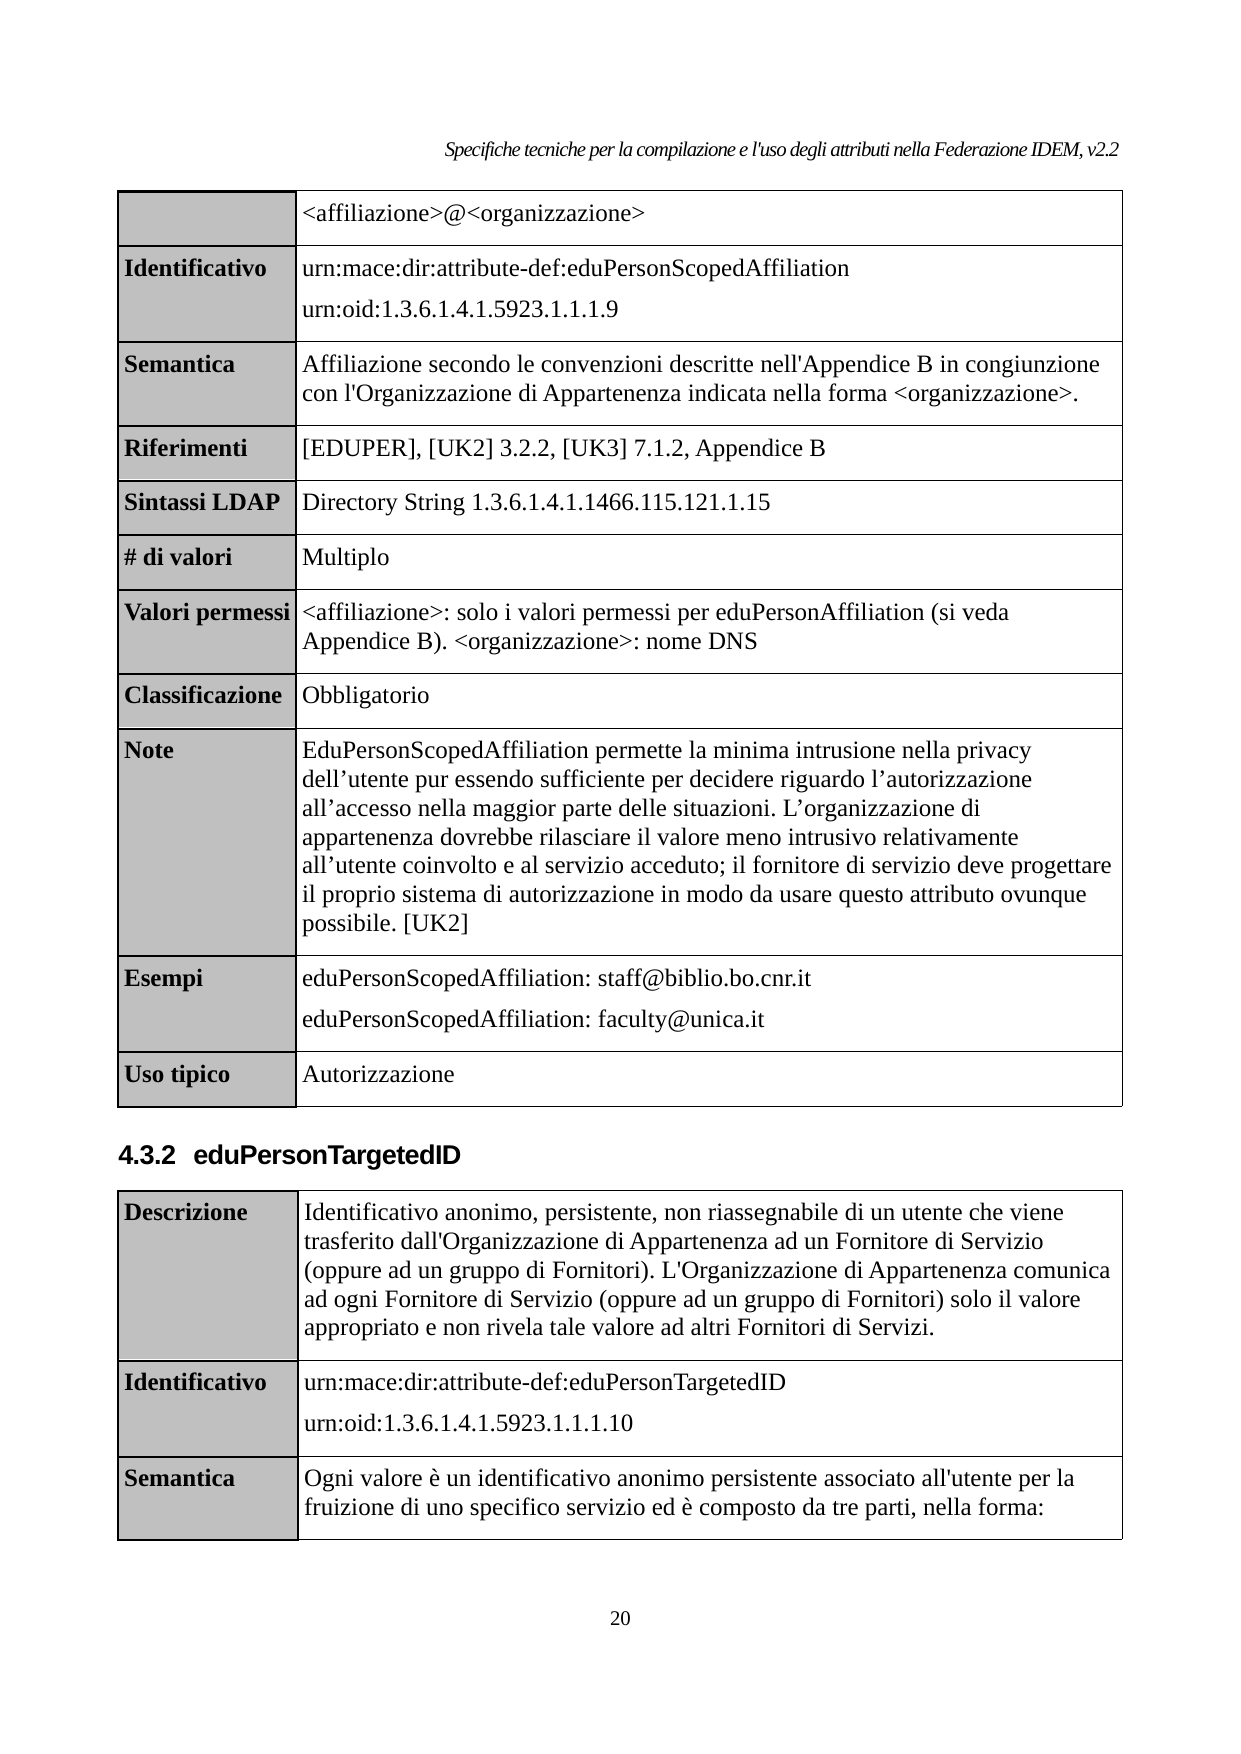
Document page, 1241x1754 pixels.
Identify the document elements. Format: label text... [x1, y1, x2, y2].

table_cell urn:mace:dir:attribute-def:eduPersonTargetedID urn:oid:1.3.6.1.4.1.5923.1.1.1.10 [299, 1361, 1122, 1456]
table_header [119, 193, 295, 245]
table_cell EduPersonScopedAffiliation permette la minima intrusione nella privacy dell’utente pur essendo sufficiente per decidere riguardo l’autorizzazione all’accesso nella maggior parte delle situazioni. L’organizzazione di appartenenza dovrebbe rilasciare il valore meno intrusivo relativamente all’utente coinvolto e al servizio acceduto; il fornitore di servizio deve progettare il proprio sistema di autorizzazione in modo da usare questo attributo ovunque possibile. [UK2] [297, 729, 1122, 955]
table_cell Multiplo [297, 535, 1122, 589]
table_header <affiliazione>@<organizzazione> [297, 191, 1122, 245]
table_cell Autorizzazione [297, 1052, 1122, 1106]
table_cell Directory String 1.3.6.1.4.1.1466.115.121.1.15 [297, 481, 1122, 534]
table_cell <affiliazione>: solo i valori permessi per eduPersonAffiliation (si veda Appendice B). <organizzazione>: nome DNS [297, 590, 1122, 673]
table_cell # di valori [119, 536, 295, 589]
table_cell Obbligatorio [297, 674, 1122, 727]
table_cell Classificazione [119, 675, 295, 727]
table_header Identificativo anonimo, persistente, non riassegnabile di un utente che viene trasferito dall'Organizzazione di Appartenenza ad un Fornitore di Servizio (oppure ad un gruppo di Fornitori). L'Organizzazione di Appartenenza comunica ad ogni Fornitore di Servizio (oppure ad un gruppo di Fornitori) solo il valore appropriato e non rivela tale valore ad altri Fornitori di Servizi. [299, 1191, 1122, 1359]
table_cell Semantica [119, 343, 295, 425]
table_header Descrizione [119, 1192, 297, 1359]
table_cell Semantica [119, 1458, 297, 1539]
table_cell Riferimenti [119, 427, 295, 479]
table_cell Uso tipico [119, 1053, 295, 1106]
table_cell Affiliazione secondo le convenzioni descritte nell'Appendice B in congiunzione con l'Organizzazione di Appartenenza indicata nella forma <organizzazione>. [297, 342, 1122, 425]
table_cell Valori permessi [119, 591, 295, 673]
table_cell Identificativo [119, 1362, 297, 1456]
table_cell Esempi [119, 957, 295, 1051]
table_cell Sintassi LDAP [119, 482, 295, 534]
table_cell [EDUPER], [UK2] 3.2.2, [UK3] 7.1.2, Appendice B [297, 426, 1122, 479]
table_cell Ogni valore è un identificativo anonimo persistente associato all'utente per la fruizione di uno specifico servizio ed è composto da tre parti, nella forma: [299, 1457, 1122, 1539]
table_cell Note [119, 730, 295, 955]
table_cell Identificativo [119, 247, 295, 341]
table_cell urn:mace:dir:attribute-def:eduPersonScopedAffiliation urn:oid:1.3.6.1.4.1.5923.1.1.1.9 [297, 246, 1122, 341]
subtitle eduPersonTargetedID [118, 1139, 1122, 1170]
table_cell eduPersonScopedAffiliation: staff@biblio.bo.cnr.it eduPersonScopedAffiliation: faculty@unica.it [297, 956, 1122, 1051]
